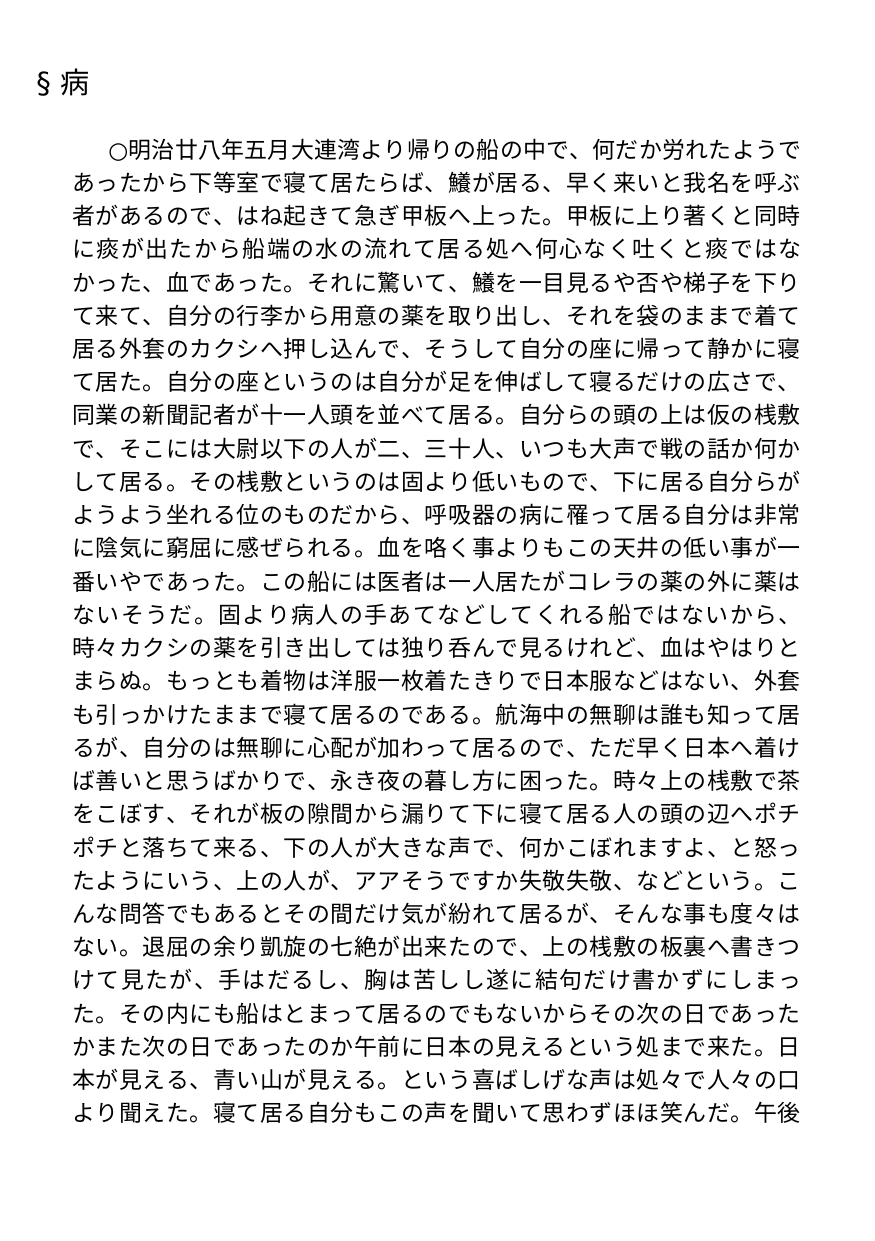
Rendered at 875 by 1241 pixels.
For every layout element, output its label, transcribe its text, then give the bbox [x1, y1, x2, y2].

subtitle § 病 [36, 60, 838, 102]
text ○明治廿八年五月大連湾より帰りの船の中で、何だか労れたようであったから下等室で寝て居たらば、鱶が居る、早く来いと我名を呼ぶ者があるので、はね起きて急ぎ甲板へ上った。甲板に上り著くと同時に痰が出たから船端の水の流れて居る処へ何心なく吐くと痰ではなかった、血であった。それに驚いて、鱶を一目見るや否や梯子を下りて来て、自分の行李から用意の薬を取り出し、それを袋のままで着て居る外套のカクシへ押し込んで、そうして自分の座に帰って静かに寝て居た。自分の座というのは自分が足を伸ばして寝るだけの広さで、同業の新聞記者が十一人頭を並べて居る。自分らの頭の上は仮の桟敷で、そこには大尉以下の人が二、三十人、いつも大声で戦の話か何かして居る。その桟敷というのは固より低いもので、下に居る自分らがようよう坐れる位のものだから、呼吸器の病に罹って居る自分は非常に陰気に窮屈に感ぜられる。血を咯く事よりもこの天井の低い事が一番いやであった。この船には医者は一人居たがコレラの薬の外に薬はないそうだ。固より病人の手あてなどしてくれる船ではないから、時々カクシの薬を引き出しては独り呑んで見るけれど、血はやはりとまらぬ。もっとも着物は洋服一枚着たきりで日本服などはない、外套も引っかけたままで寝て居るのである。航海中の無聊は誰も知って居るが、自分のは無聊に心配が加わって居るので、ただ早く日本へ着けば善いと思うばかりで、永き夜の暮し方に困った。時々上の桟敷で茶をこぼす、それが板の隙間から漏りて下に寝て居る人の頭の辺へポチポチと落ちて来る、下の人が大きな声で、何かこぼれますよ、と怒ったようにいう、上の人が、アアそうですか失敬失敬、などという。こんな問答でもあるとその間だけ気が紛れて居るが、そんな事も度々はない。退屈の余り凱旋の七絶が出来たので、上の桟敷の板裏へ書きつけて見たが、手はだるし、胸は苦しし遂に結句だけ書かずにしまった。その内にも船はとまって居るのでもないからその次の日であったかまた次の日であったのか午前に日本の見えるという処まで来た。日本が見える、青い山が見える。という喜ばしげな声は処々で人々の口より聞えた。寝て居る自分もこの声を聞いて思わずほほ笑んだ。午後 [72, 132, 802, 1128]
